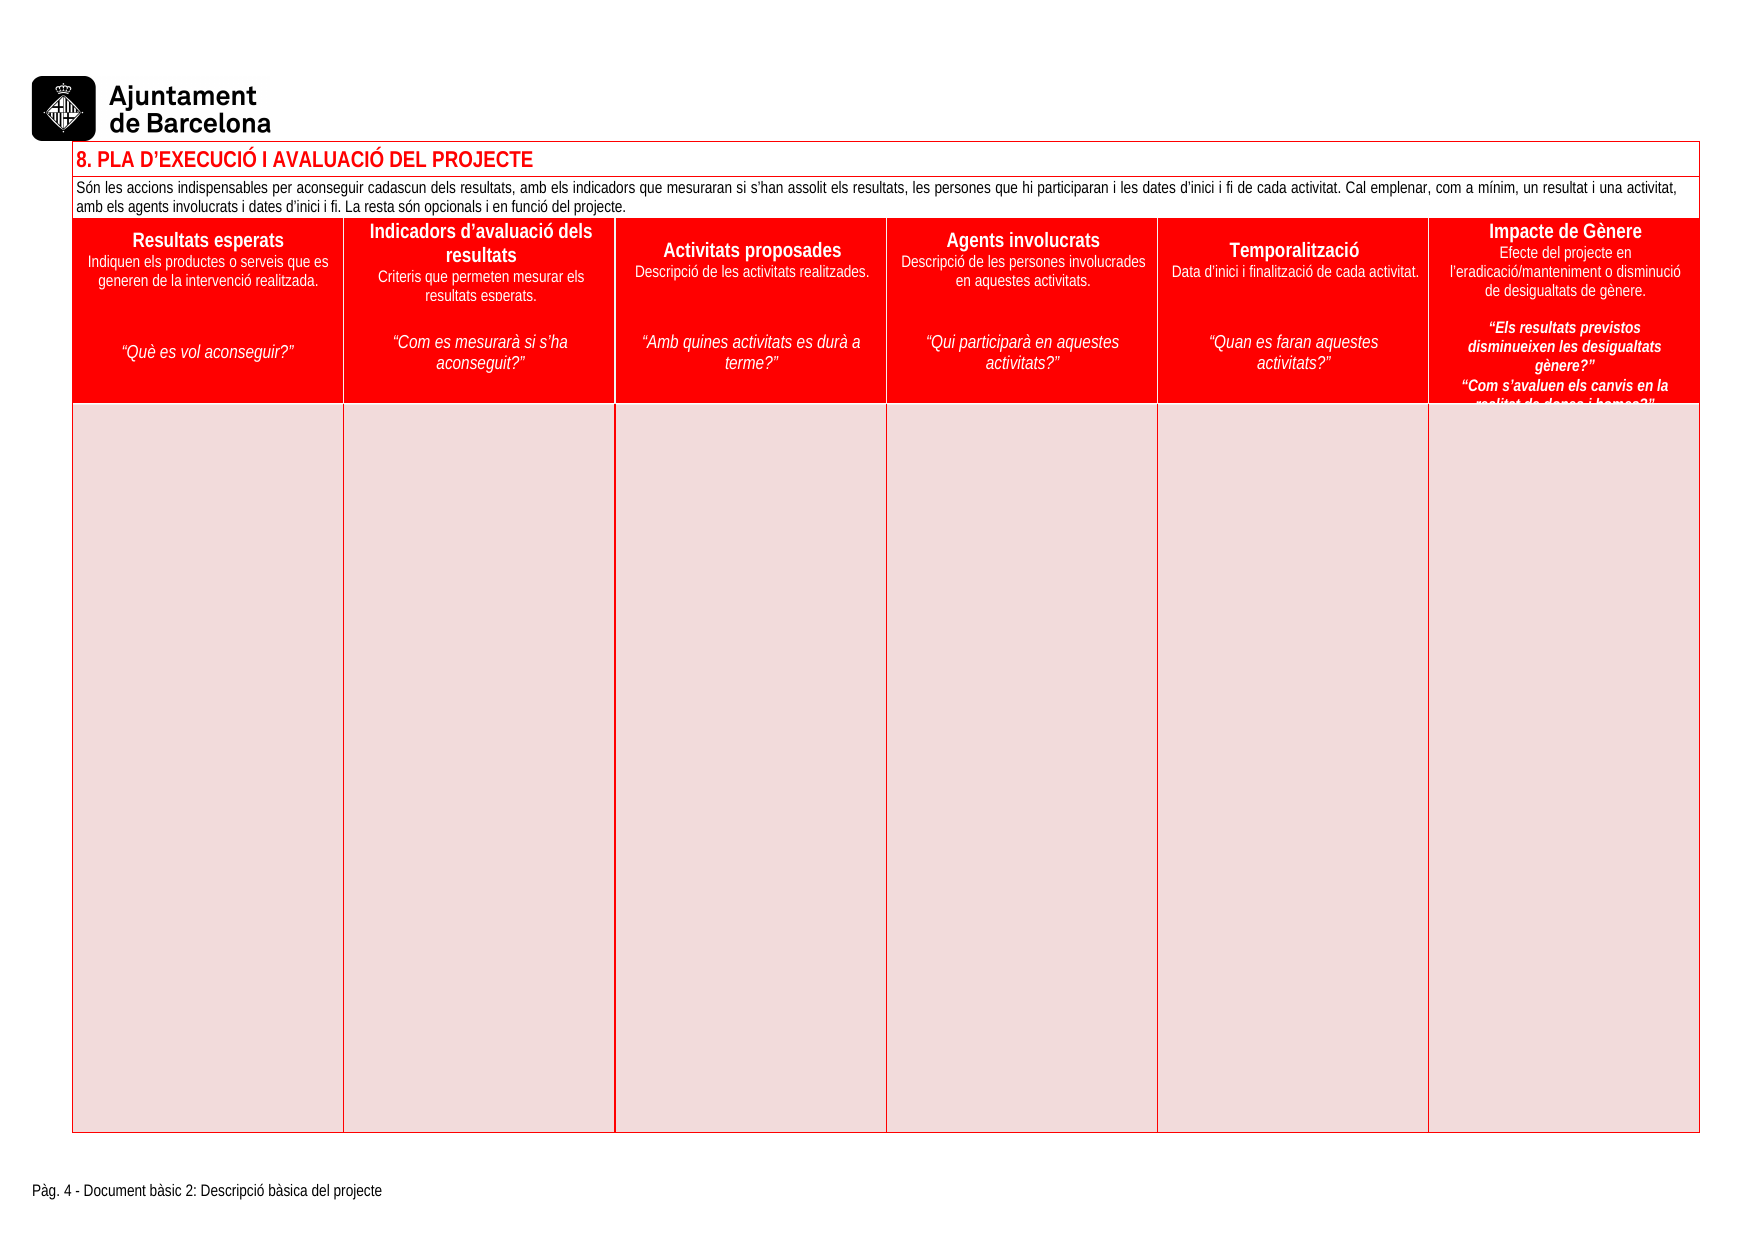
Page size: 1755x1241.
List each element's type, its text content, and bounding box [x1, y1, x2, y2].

table_cell Resultats esperats Indiquen els productes o serveis que es generen de la intervenció realitzada. [73, 219, 343, 300]
table_cell [887, 405, 1157, 1132]
table_cell “Els resultats previstos disminueixen les desigualtats gènere?” “Com s’avaluen els canvis en la realitat de dones i homes?” [1429, 301, 1699, 403]
table_cell Indicadors d’avaluació dels resultats Criteris que permeten mesurar els resultats esperats. [344, 219, 614, 300]
table_cell Impacte de Gènere Efecte del projecte en l’eradicació/manteniment o disminució de desigualtats de gènere. [1429, 219, 1699, 300]
table_cell “Què es vol aconseguir?” [73, 301, 343, 403]
table_header 8. PLA D’EXECUCIÓ I AVALUACIÓ DEL PROJECTE [73, 142, 1699, 176]
table_cell Són les accions indispensables per aconseguir cadascun dels resultats, amb els indicadors que mesuraran si s’han assolit els resultats, les persones que hi participaran i les dates d’inici i fi de cada activitat. Cal emplenar, com a mínim, un resultat i una activitat, amb els agents involucrats i dates d’inici i fi. La resta són opcionals i en funció del projecte. [73, 177, 1699, 217]
table_cell [616, 405, 886, 1132]
table_cell Agents involucrats Descripció de les persones involucrades en aquestes activitats. [887, 219, 1157, 300]
table_cell Temporalització Data d’inici i finalització de cada activitat. [1158, 219, 1428, 300]
table_cell [344, 405, 614, 1132]
table_cell “Qui participarà en aquestes activitats?” [887, 301, 1157, 403]
table_cell [1429, 405, 1699, 1132]
table_cell “Quan es faran aquestes activitats?” [1158, 301, 1428, 403]
table_cell [73, 405, 343, 1132]
table_cell [1158, 405, 1428, 1132]
table_cell “Amb quines activitats es durà a terme?” [616, 301, 886, 403]
table_cell Activitats proposades Descripció de les activitats realitzades. [616, 219, 886, 300]
table_cell “Com es mesurarà si s’ha aconseguit?” [344, 301, 614, 403]
